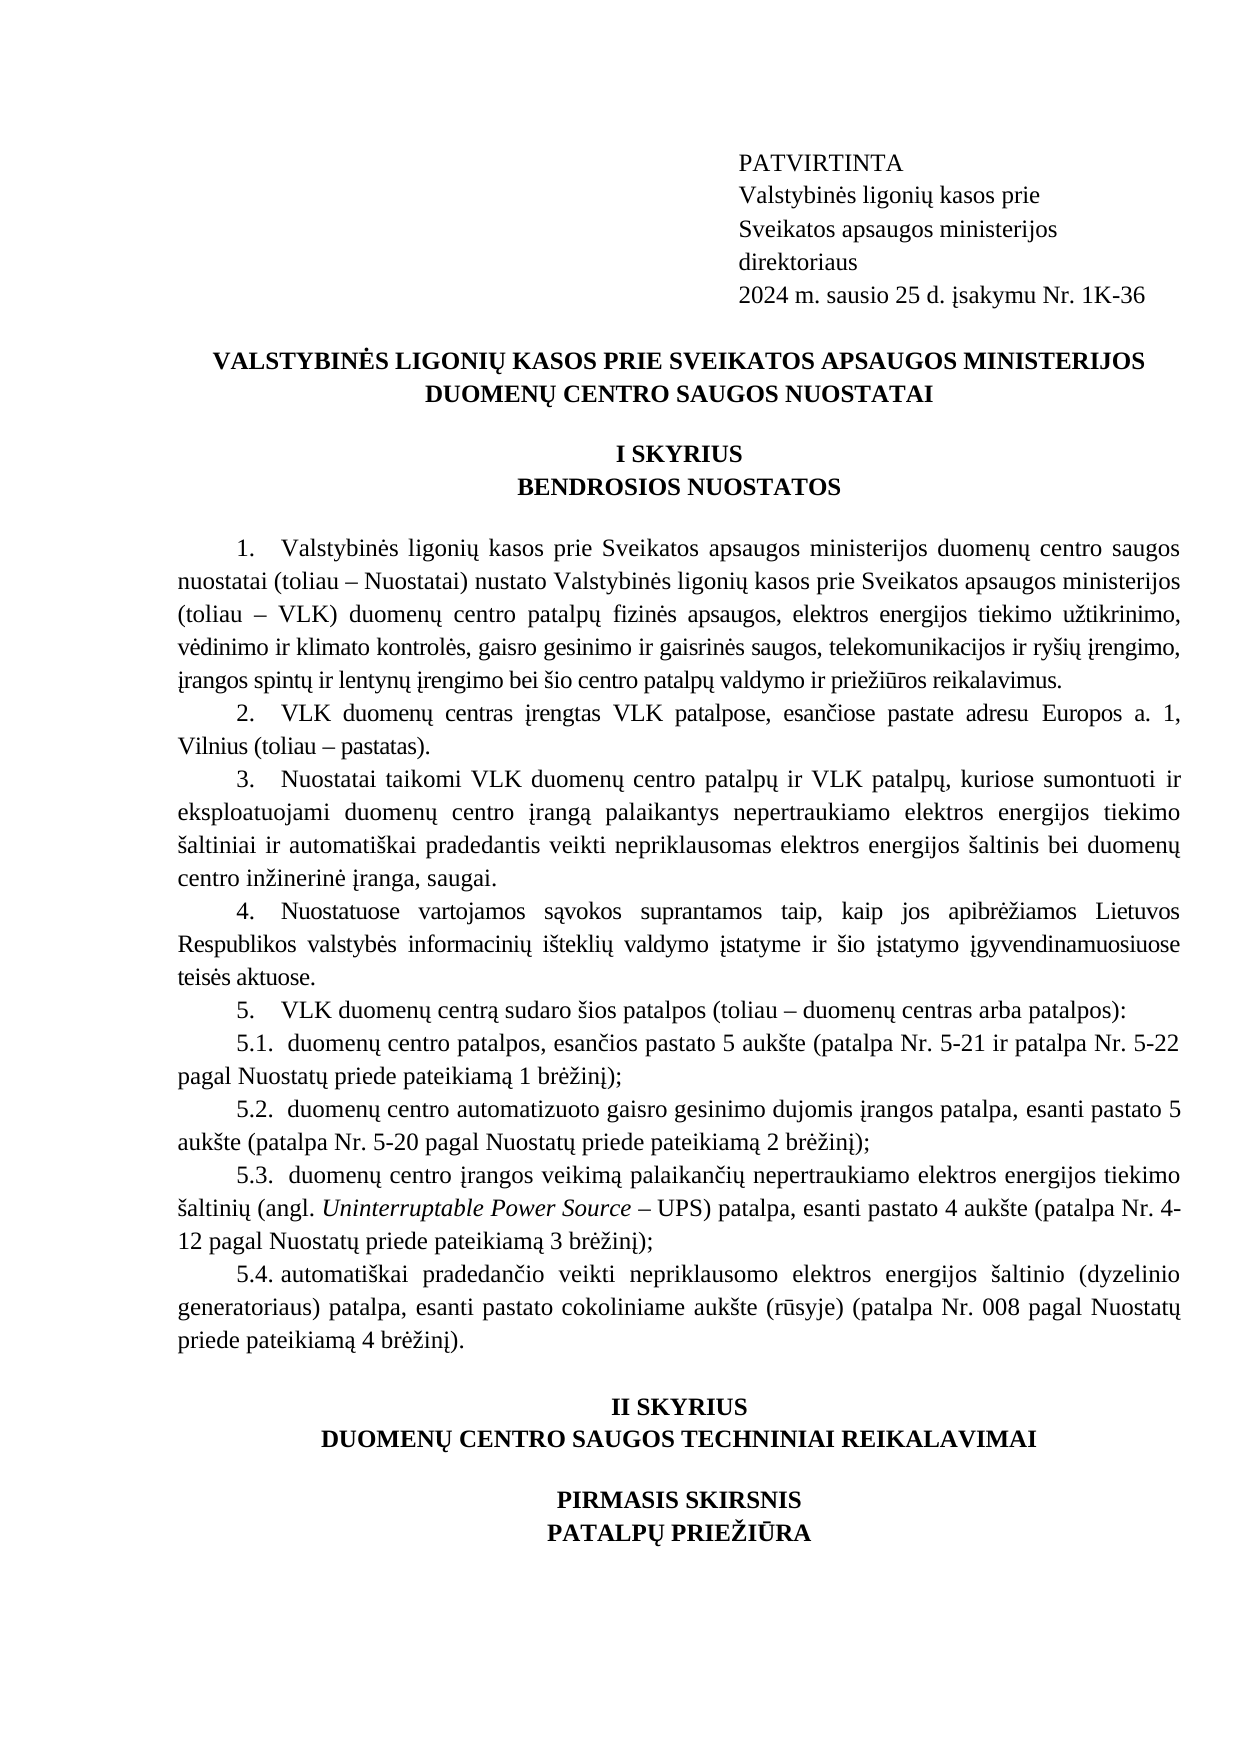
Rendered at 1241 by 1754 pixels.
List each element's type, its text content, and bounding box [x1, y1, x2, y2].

text 2024 m. sausio 25 d. įsakymu Nr. 1K-36 [177, 280, 1181, 308]
text 5. VLK duomenų centrą sudaro šios patalpos (toliau – duomenų centras arba patalpos): [177, 995, 1181, 1024]
text 5.2. duomenų centro automatizuoto gaisro gesinimo dujomis įrangos patalpa, esanti pastato 5 aukšte (patalpa Nr. 5-20 pagal Nuostatų priede pateikiamą 2 brėžinį); [177, 1094, 1181, 1156]
text 5.3. duomenų centro įrangos veikimą palaikančių nepertraukiamo elektros energijos tiekimo šaltinių (angl. Uninterruptable Power Source – UPS) patalpa, esanti pastato 4 aukšte (patalpa Nr. 4-12 pagal Nuostatų priede pateikiamą 3 brėžinį); [177, 1160, 1181, 1255]
text PATALPŲ PRIEŽIŪRA [177, 1518, 1181, 1547]
text Valstybinės ligonių kasos prie [177, 181, 1181, 209]
text Sveikatos apsaugos ministerijos [177, 214, 1181, 242]
text PIRMASIS SKIRSNIS [177, 1485, 1181, 1514]
text 5.4. automatiškai pradedančio veikti nepriklausomo elektros energijos šaltinio (dyzelinio generatoriaus) patalpa, esanti pastato cokoliniame aukšte (rūsyje) (patalpa Nr. 008 pagal Nuostatų priede pateikiamą 4 brėžinį). [177, 1259, 1181, 1354]
text 5.1. duomenų centro patalpos, esančios pastato 5 aukšte (patalpa Nr. 5-21 ir patalpa Nr. 5-22 pagal Nuostatų priede pateikiamą 1 brėžinį); [177, 1028, 1181, 1090]
text 4. Nuostatuose vartojamos sąvokos suprantamos taip, kaip jos apibrėžiamos Lietuvos Respublikos valstybės informacinių išteklių valdymo įstatyme ir šio įstatymo įgyvendinamuosiuose teisės aktuose. [177, 896, 1181, 991]
text 3. Nuostatai taikomi VLK duomenų centro patalpų ir VLK patalpų, kuriose sumontuoti ir eksploatuojami duomenų centro įrangą palaikantys nepertraukiamo elektros energijos tiekimo šaltiniai ir automatiškai pradedantis veikti nepriklausomas elektros energijos šaltinis bei duomenų centro inžinerinė įranga, saugai. [177, 764, 1181, 892]
text PATVIRTINTA [177, 148, 1181, 176]
text I SKYRIUS [177, 439, 1181, 468]
text BENDROSIOS NUOSTATOS [177, 472, 1181, 501]
text VALSTYBINĖS LIGONIŲ KASOS PRIE SVEIKATOS APSAUGOS MINISTERIJOS DUOMENŲ CENTRO SAUGOS NUOSTATAI [177, 346, 1181, 407]
text 1. Valstybinės ligonių kasos prie Sveikatos apsaugos ministerijos duomenų centro saugos nuostatai (toliau – Nuostatai) nustato Valstybinės ligonių kasos prie Sveikatos apsaugos ministerijos (toliau – VLK) duomenų centro patalpų fizinės apsaugos, elektros energijos tiekimo užtikrinimo, vėdinimo ir klimato kontrolės, gaisro gesinimo ir gaisrinės saugos, telekomunikacijos ir ryšių įrengimo, įrangos spintų ir lentynų įrengimo bei šio centro patalpų valdymo ir priežiūros reikalavimus. [177, 533, 1181, 694]
text II SKYRIUS [177, 1392, 1181, 1420]
text 2. VLK duomenų centras įrengtas VLK patalpose, esančiose pastate adresu Europos a. 1, Vilnius (toliau – pastatas). [177, 698, 1181, 760]
text DUOMENŲ CENTRO SAUGOS TECHNINIAI REIKALAVIMAI [177, 1424, 1181, 1453]
text direktoriaus [177, 247, 1181, 275]
